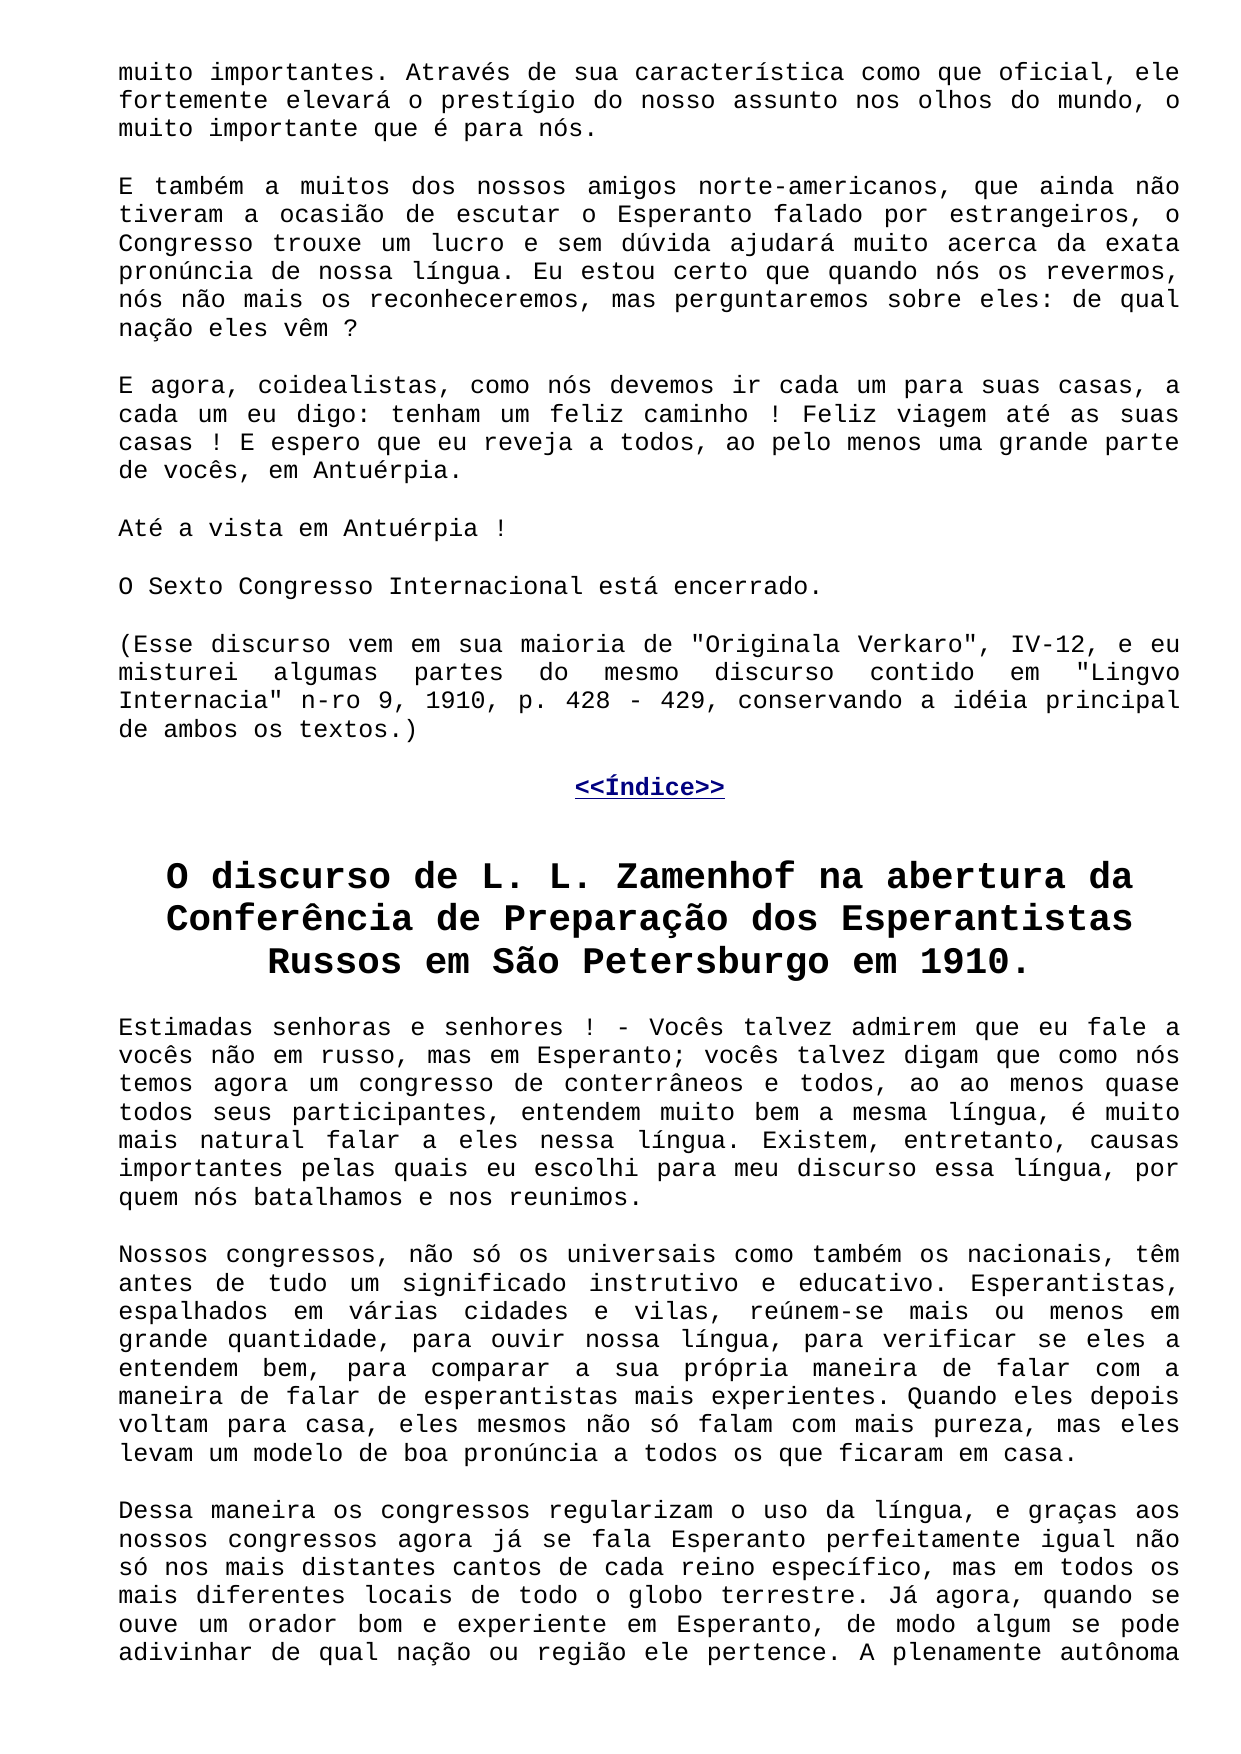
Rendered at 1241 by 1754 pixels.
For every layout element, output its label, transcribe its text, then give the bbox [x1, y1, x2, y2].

text <<Índice>> [118, 774, 1181, 803]
text E agora, coidealistas, como nós devemos ir cada um para suas casas, a cada um eu digo: tenham um feliz caminho ! Feliz viagem até as suas casas ! E espero que eu reveja a todos, ao pelo menos uma grande parte de vocês, em Antuérpia. [118, 373, 1181, 486]
text Estimadas senhoras e senhores ! - Vocês talvez admirem que eu fale a vocês não em russo, mas em Esperanto; vocês talvez digam que como nós temos agora um congresso de conterrâneos e todos, ao ao menos quase todos seus participantes, entendem muito bem a mesma língua, é muito mais natural falar a eles nessa língua. Existem, entretanto, causas importantes pelas quais eu escolhi para meu discurso essa língua, por quem nós batalhamos e nos reunimos. [118, 1014, 1181, 1212]
text E também a muitos dos nossos amigos norte-americanos, que ainda não tiveram a ocasião de escutar o Esperanto falado por estrangeiros, o Congresso trouxe um lucro e sem dúvida ajudará muito acerca da exata pronúncia de nossa língua. Eu estou certo que quando nós os revermos, nós não mais os reconheceremos, mas perguntaremos sobre eles: de qual nação eles vêm ? [118, 173, 1181, 343]
text (Esse discurso vem em sua maioria de "Originala Verkaro", IV-12, e eu misturei algumas partes do mesmo discurso contido em "Lingvo Internacia" n-ro 9, 1910, p. 428 - 429, conservando a idéia principal de ambos os textos.) [118, 631, 1181, 745]
subtitle O discurso de L. L. Zamenhof na abertura da Conferência de Preparação dos Esperantistas Russos em São Petersburgo em 1910. [118, 857, 1181, 984]
text Até a vista em Antuérpia ! [118, 516, 1181, 544]
text Nossos congressos, não só os universais como também os nacionais, têm antes de tudo um significado instrutivo e educativo. Esperantistas, espalhados em várias cidades e vilas, reúnem-se mais ou menos em grande quantidade, para ouvir nossa língua, para verificar se eles a entendem bem, para comparar a sua própria maneira de falar com a maneira de falar de esperantistas mais experientes. Quando eles depois voltam para casa, eles mesmos não só falam com mais pureza, mas eles levam um modelo de boa pronúncia a todos os que ficaram em casa. [118, 1242, 1181, 1468]
text O Sexto Congresso Internacional está encerrado. [118, 574, 1181, 602]
text Dessa maneira os congressos regularizam o uso da língua, e graças aos nossos congressos agora já se fala Esperanto perfeitamente igual não só nos mais distantes cantos de cada reino específico, mas em todos os mais diferentes locais de todo o globo terrestre. Já agora, quando se ouve um orador bom e experiente em Esperanto, de modo algum se pode adivinhar de qual nação ou região ele pertence. A plenamente autônoma [118, 1498, 1181, 1668]
text muito importantes. Através de sua característica como que oficial, ele fortemente elevará o prestígio do nosso assunto nos olhos do mundo, o muito importante que é para nós. [118, 59, 1181, 144]
